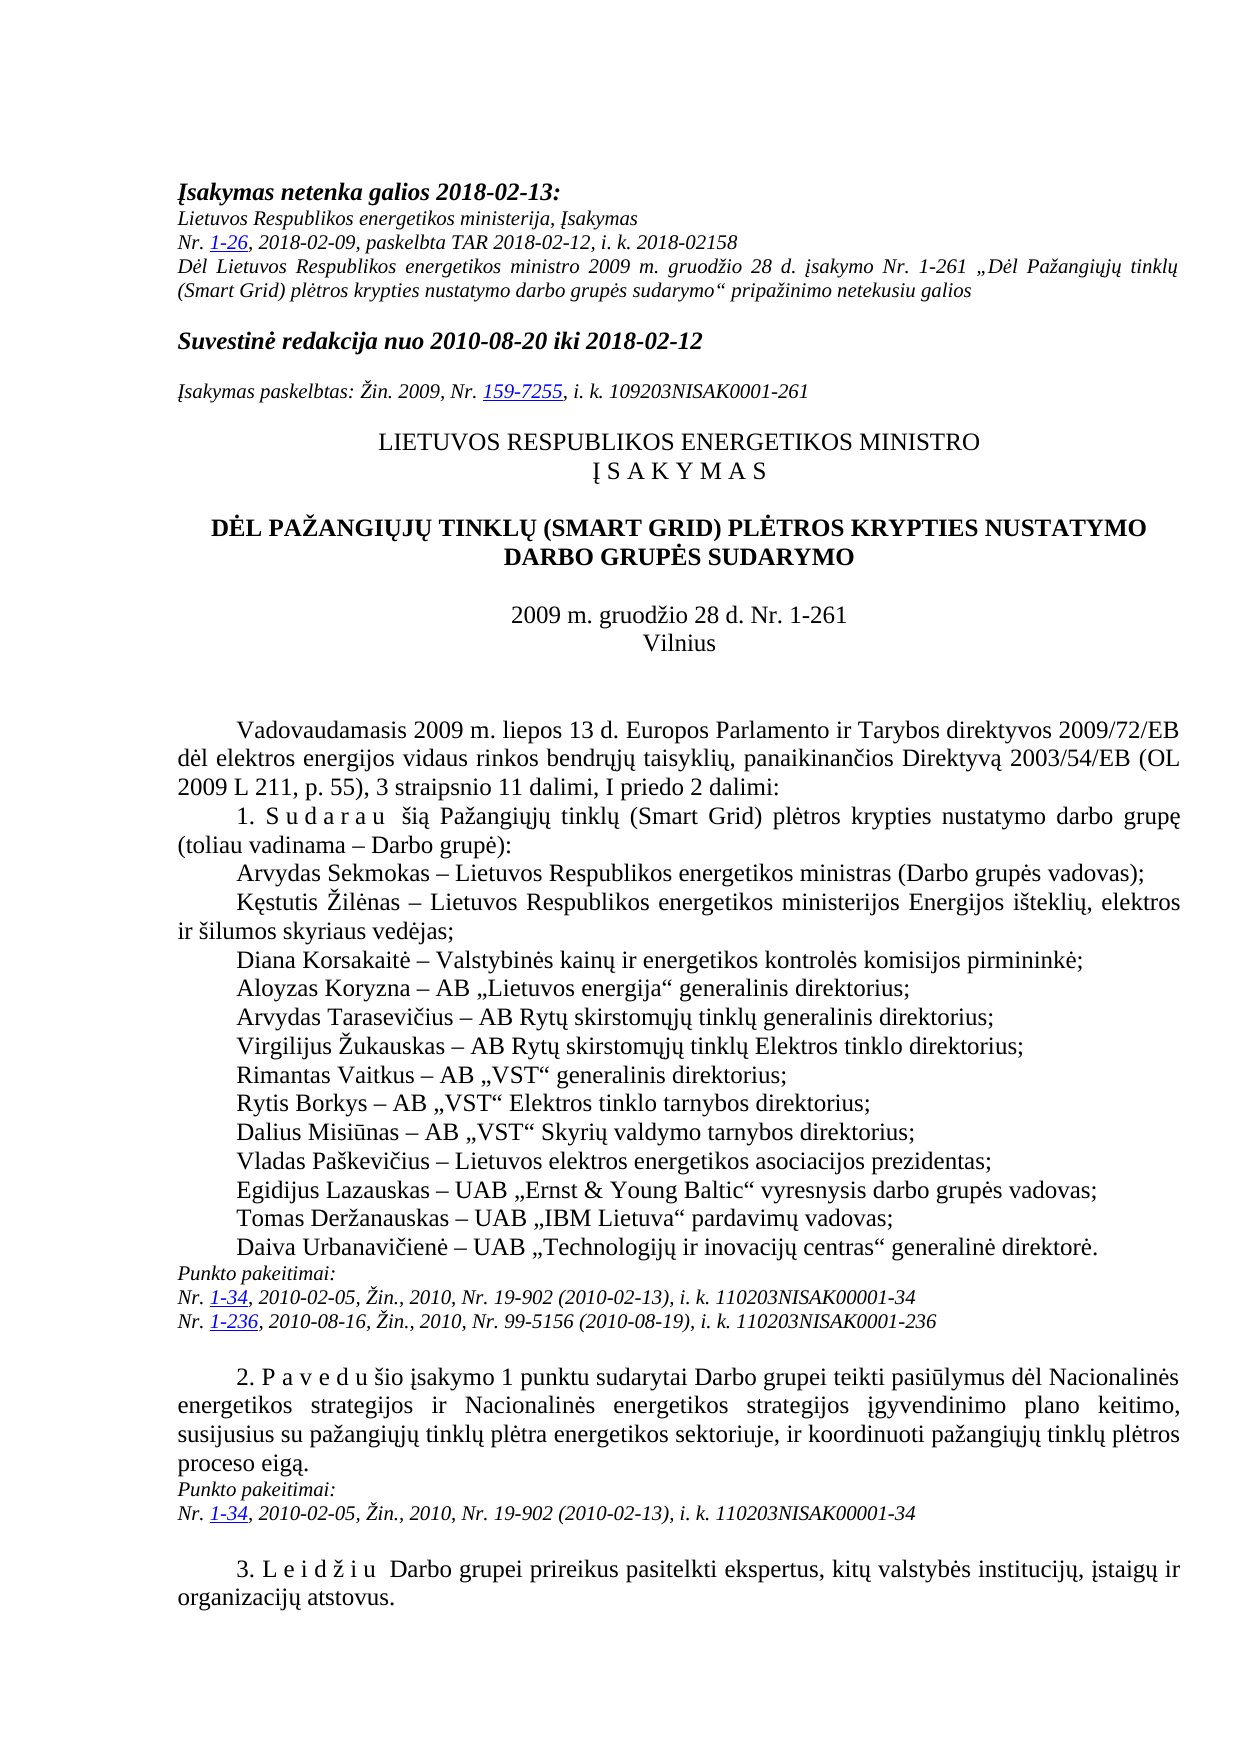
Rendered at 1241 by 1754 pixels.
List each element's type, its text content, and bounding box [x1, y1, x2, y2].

text 1. Sudarau šią Pažangiųjų tinklų (Smart Grid) plėtros krypties nustatymo darbo grupę (toliau vadinama – Darbo grupė): [177, 801, 1181, 858]
text LIETUVOS RESPUBLIKOS ENERGETIKOS MINISTRO [177, 427, 1181, 456]
text Diana Korsakaitė – Valstybinės kainų ir energetikos kontrolės komisijos pirmininkė; [177, 945, 1181, 973]
text Dalius Misiūnas – AB „VST“ Skyrių valdymo tarnybos direktorius; [177, 1117, 1181, 1146]
text Rytis Borkys – AB „VST“ Elektros tinklo tarnybos direktorius; [177, 1088, 1181, 1117]
text Kęstutis Žilėnas – Lietuvos Respublikos energetikos ministerijos Energijos išteklių, elektros ir šilumos skyriaus vedėjas; [177, 887, 1181, 945]
text Tomas Deržanauskas – UAB „IBM Lietuva“ pardavimų vadovas; [177, 1203, 1181, 1232]
text Lietuvos Respublikos energetikos ministerija, Įsakymas [177, 206, 1181, 230]
text 2009 m. gruodžio 28 d. Nr. 1-261 [177, 600, 1181, 628]
text ĮSAKYMAS [177, 456, 1181, 485]
text Suvestinė redakcija nuo 2010-08-20 iki 2018-02-12 [177, 326, 1181, 355]
text Punkto pakeitimai: [177, 1477, 1181, 1501]
text 2. P a v e d u šio įsakymo 1 punktu sudarytai Darbo grupei teikti pasiūlymus dėl Nacionalinės energetikos strategijos ir Nacionalinės energetikos strategijos įgyvendinimo plano keitimo, susijusius su pažangiųjų tinklų plėtra energetikos sektoriuje, ir koordinuoti pažangiųjų tinklų plėtros proceso eigą. [177, 1362, 1181, 1477]
text Punkto pakeitimai: [177, 1261, 1181, 1285]
text Vadovaudamasis 2009 m. liepos 13 d. Europos Parlamento ir Tarybos direktyvos 2009/72/EB dėl elektros energijos vidaus rinkos bendrųjų taisyklių, panaikinančios Direktyvą 2003/54/EB (OL 2009 L 211, p. 55), 3 straipsnio 11 dalimi, I priedo 2 dalimi: [177, 715, 1181, 801]
text Įsakymas netenka galios 2018-02-13: [177, 177, 1181, 206]
text Nr. 1-34, 2010-02-05, Žin., 2010, Nr. 19-902 (2010-02-13), i. k. 110203NISAK00001-34 [177, 1285, 1181, 1309]
text Egidijus Lazauskas – UAB „Ernst & Young Baltic“ vyresnysis darbo grupės vadovas; [177, 1175, 1181, 1203]
text Aloyzas Koryzna – AB „Lietuvos energija“ generalinis direktorius; [177, 973, 1181, 1002]
text Nr. 1-34, 2010-02-05, Žin., 2010, Nr. 19-902 (2010-02-13), i. k. 110203NISAK00001-34 [177, 1501, 1181, 1525]
text Rimantas Vaitkus – AB „VST“ generalinis direktorius; [177, 1060, 1181, 1088]
text Daiva Urbanavičienė – UAB „Technologijų ir inovacijų centras“ generalinė direktorė. [177, 1232, 1181, 1261]
text Arvydas Sekmokas – Lietuvos Respublikos energetikos ministras (Darbo grupės vadovas); [177, 858, 1181, 887]
text Vladas Paškevičius – Lietuvos elektros energetikos asociacijos prezidentas; [177, 1146, 1181, 1175]
text Įsakymas paskelbtas: Žin. 2009, Nr. 159-7255, i. k. 109203NISAK0001-261 [177, 379, 1181, 403]
text DĖL PAŽANGIŲJŲ TINKLŲ (SMART GRID) PLĖTROS KRYPTIES NUSTATYMO DARBO GRUPĖS SUDARYMO [177, 513, 1181, 571]
text Nr. 1-236, 2010-08-16, Žin., 2010, Nr. 99-5156 (2010-08-19), i. k. 110203NISAK0001-236 [177, 1309, 1181, 1333]
text Virgilijus Žukauskas – AB Rytų skirstomųjų tinklų Elektros tinklo direktorius; [177, 1031, 1181, 1060]
text 3. Leidžiu Darbo grupei prireikus pasitelkti ekspertus, kitų valstybės institucijų, įstaigų ir organizacijų atstovus. [177, 1554, 1181, 1611]
text Nr. 1-26, 2018-02-09, paskelbta TAR 2018-02-12, i. k. 2018-02158 [177, 230, 1181, 254]
text Arvydas Tarasevičius – AB Rytų skirstomųjų tinklų generalinis direktorius; [177, 1002, 1181, 1031]
text Dėl Lietuvos Respublikos energetikos ministro 2009 m. gruodžio 28 d. įsakymo Nr. 1-261 „Dėl Pažangiųjų tinklų (Smart Grid) plėtros krypties nustatymo darbo grupės sudarymo“ pripažinimo netekusiu galios [177, 254, 1181, 302]
text Vilnius [177, 628, 1181, 657]
